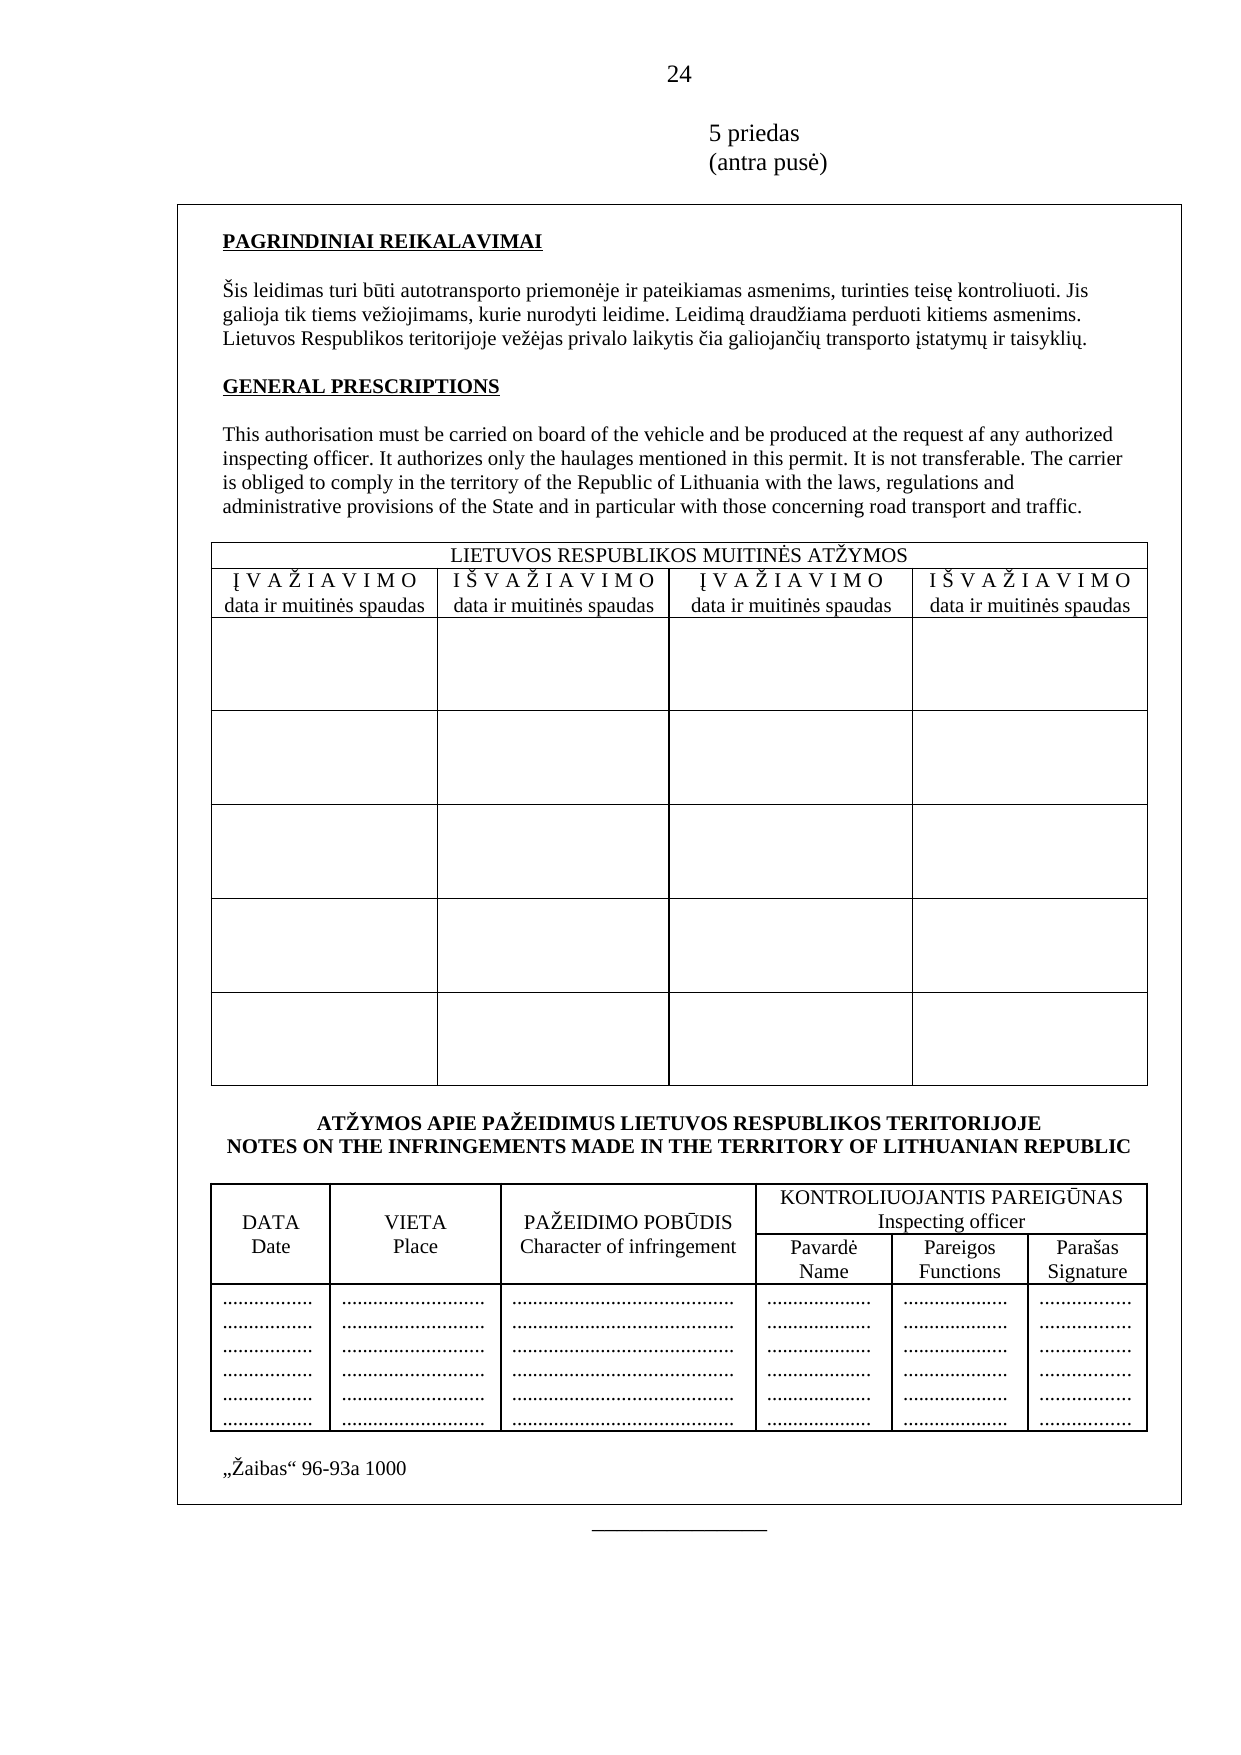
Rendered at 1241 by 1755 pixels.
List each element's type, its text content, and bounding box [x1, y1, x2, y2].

table_cell [520, 398, 656, 422]
table_cell [792, 350, 928, 374]
table_cell [1028, 1480, 1147, 1504]
table_cell [212, 711, 437, 804]
table_cell [792, 1086, 913, 1110]
table_cell [656, 398, 792, 422]
table_cell [520, 1086, 669, 1110]
table_cell [211, 1159, 330, 1183]
table_cell [1148, 542, 1181, 567]
table_cell [928, 254, 1147, 278]
table_cell [1148, 568, 1181, 617]
table_cell [1029, 1285, 1146, 1429]
table_cell [1028, 1432, 1147, 1456]
table_cell [178, 1430, 211, 1456]
table_cell [178, 992, 211, 1085]
table_cell [178, 1085, 211, 1110]
table_cell [211, 254, 385, 278]
table_cell [792, 518, 928, 542]
table_cell [913, 993, 1147, 1085]
table_cell [178, 230, 211, 253]
table_cell [670, 993, 912, 1085]
table_cell [1148, 1233, 1181, 1283]
table_cell [670, 618, 912, 710]
table_cell [178, 1110, 211, 1158]
table_header [928, 205, 1147, 229]
table_cell [893, 1285, 1027, 1429]
table_cell [520, 254, 656, 278]
table_cell Pavardė Name [757, 1235, 891, 1283]
table_cell VIETA Place [331, 1185, 500, 1283]
table_cell [212, 1285, 329, 1429]
table_cell [178, 518, 211, 542]
table_cell [756, 1456, 892, 1480]
table_cell IŠVAŽIAVIMO data ir muitinės spaudas [913, 569, 1147, 617]
table_cell [1148, 1183, 1181, 1233]
table_cell [438, 805, 668, 898]
table_cell [178, 1480, 211, 1504]
table_cell [438, 618, 668, 710]
table_cell [1147, 1430, 1181, 1456]
table_cell [1148, 992, 1181, 1085]
table_cell [1147, 230, 1181, 253]
table_cell Pareigos Functions [893, 1235, 1027, 1283]
table_cell [1147, 254, 1181, 278]
table_cell [913, 805, 1147, 898]
table_cell [178, 898, 211, 992]
table_cell [212, 618, 437, 710]
table_cell [670, 711, 912, 804]
table_cell [669, 1086, 792, 1110]
table_cell [913, 899, 1147, 992]
table_cell [1148, 710, 1181, 804]
table_cell [178, 254, 211, 278]
text 5 priedas [177, 118, 1181, 147]
table_cell [656, 350, 792, 374]
table_cell [501, 1480, 756, 1504]
table_cell [178, 1183, 210, 1233]
table_header [385, 205, 520, 229]
table_cell KONTROLIUOJANTIS PAREIGŪNAS Inspecting officer [757, 1185, 1146, 1233]
table_cell [1147, 278, 1181, 350]
table_cell [211, 1086, 438, 1110]
table_cell [913, 711, 1147, 804]
table_cell [670, 899, 912, 992]
table_cell [211, 398, 385, 422]
table_cell [1148, 617, 1181, 710]
table_cell [1147, 398, 1181, 422]
table_cell [385, 398, 520, 422]
table_cell [331, 1285, 500, 1429]
table_cell [656, 254, 792, 278]
table_cell [178, 1283, 210, 1429]
table_cell [178, 350, 211, 374]
table_cell [211, 1480, 313, 1504]
table_cell [892, 1456, 1028, 1480]
table_cell [792, 254, 928, 278]
table_cell [178, 398, 211, 422]
text ______________ [177, 1505, 1181, 1533]
table_cell [928, 398, 1147, 422]
table_cell „Žaibas“ 96-93a 1000 [211, 1456, 501, 1480]
table_cell [892, 1159, 1028, 1183]
table_cell [1147, 374, 1181, 398]
table_cell [502, 1285, 755, 1429]
table_cell [892, 1432, 1028, 1456]
table_cell [1028, 1456, 1147, 1480]
table_cell [520, 350, 656, 374]
table_cell [757, 1285, 891, 1429]
table_cell [178, 1233, 210, 1283]
table_cell [178, 568, 211, 617]
table_cell Šis leidimas turi būti autotransporto priemonėje ir pateikiamas asmenims, turinties teisę kontroliuoti. Jis galioja tik tiems vežiojimams, kurie nurodyti leidime. Leidimą draudžiama perduoti kitiems asmenims. Lietuvos Respublikos teritorijoje vežėjas privalo laikytis čia galiojančių transporto įstatymų ir taisyklių. [211, 278, 1147, 350]
table_header [656, 205, 792, 229]
table_cell This authorisation must be carried on board of the vehicle and be produced at the request af any authorized inspecting officer. It authorizes only the haulages mentioned in this permit. It is not transferable. The carrier is obliged to comply in the territory of the Republic of Lithuania with the laws, regulations and administrative provisions of the State and in particular with those concerning road transport and traffic. [211, 422, 1147, 518]
table_cell [756, 1159, 892, 1183]
table_cell [913, 1086, 1147, 1110]
table_cell PAGRINDINIAI REIKALAVIMAI [211, 230, 1147, 253]
table_cell ĮVAŽIAVIMO data ir muitinės spaudas [670, 569, 912, 617]
table_cell [178, 374, 211, 398]
table_header [1147, 205, 1181, 229]
table_cell [1147, 1110, 1181, 1158]
table_cell [178, 422, 211, 518]
table_cell [385, 518, 520, 542]
table_cell [1148, 1283, 1181, 1429]
table_cell [656, 518, 792, 542]
table_cell [928, 350, 1147, 374]
table_cell [178, 1159, 211, 1183]
table_header [178, 205, 211, 229]
table_cell PAŽEIDIMO POBŪDIS Character of infringement [502, 1185, 755, 1283]
table_cell [438, 1086, 520, 1110]
table_cell [501, 1159, 756, 1183]
table_cell [438, 711, 668, 804]
table_cell [928, 518, 1147, 542]
table_cell [1147, 1480, 1181, 1504]
table_cell ATŽYMOS APIE PAŽEIDIMUS LIETUVOS RESPUBLIKOS TERITORIJOJE NOTES ON THE INFRINGEMENTS MADE IN THE TERRITORY OF LITHUANIAN REPUBLIC [211, 1110, 1147, 1158]
table_cell [1148, 898, 1181, 992]
table_cell [520, 518, 656, 542]
table_cell [1147, 518, 1181, 542]
table_cell [212, 805, 437, 898]
table_cell [211, 518, 385, 542]
table_cell [670, 805, 912, 898]
table_cell [501, 1456, 756, 1480]
table_cell [1028, 1159, 1147, 1183]
table_cell [211, 350, 385, 374]
table_cell LIETUVOS RESPUBLIKOS MUITINĖS ATŽYMOS [212, 543, 1147, 567]
table_cell [385, 254, 520, 278]
table_cell [501, 1432, 756, 1456]
table_cell [756, 1432, 892, 1456]
table_cell [1147, 1456, 1181, 1480]
table_cell [1148, 804, 1181, 898]
table_cell [314, 1480, 501, 1504]
table_cell [330, 1432, 501, 1456]
table_header [211, 205, 385, 229]
table_cell [178, 1456, 211, 1480]
table_cell [212, 899, 437, 992]
table_cell [1147, 422, 1181, 518]
table_cell [178, 542, 211, 567]
table_cell ĮVAŽIAVIMO data ir muitinės spaudas [212, 569, 437, 617]
table_cell DATA Date [212, 1185, 329, 1283]
table_cell [178, 710, 211, 804]
table_cell [211, 1432, 330, 1456]
table_cell [913, 618, 1147, 710]
table_header [792, 205, 928, 229]
table_cell [438, 899, 668, 992]
table_cell [1147, 350, 1181, 374]
table_cell [385, 350, 520, 374]
table_header [520, 205, 656, 229]
table_cell [438, 993, 668, 1085]
table_cell [330, 1159, 501, 1183]
table_cell [1147, 1159, 1181, 1183]
table_cell Parašas Signature [1029, 1235, 1146, 1283]
table_cell [892, 1480, 1028, 1504]
table_cell [792, 398, 928, 422]
table_cell [1147, 1085, 1181, 1110]
text (antra pusė) [177, 147, 1181, 176]
table_cell [178, 617, 211, 710]
table_cell [178, 278, 211, 350]
table_cell IŠVAŽIAVIMO data ir muitinės spaudas [438, 569, 668, 617]
table_cell GENERAL PRESCRIPTIONS [211, 374, 1147, 398]
table_cell [178, 804, 211, 898]
table_cell [212, 993, 437, 1085]
table_cell [756, 1480, 892, 1504]
